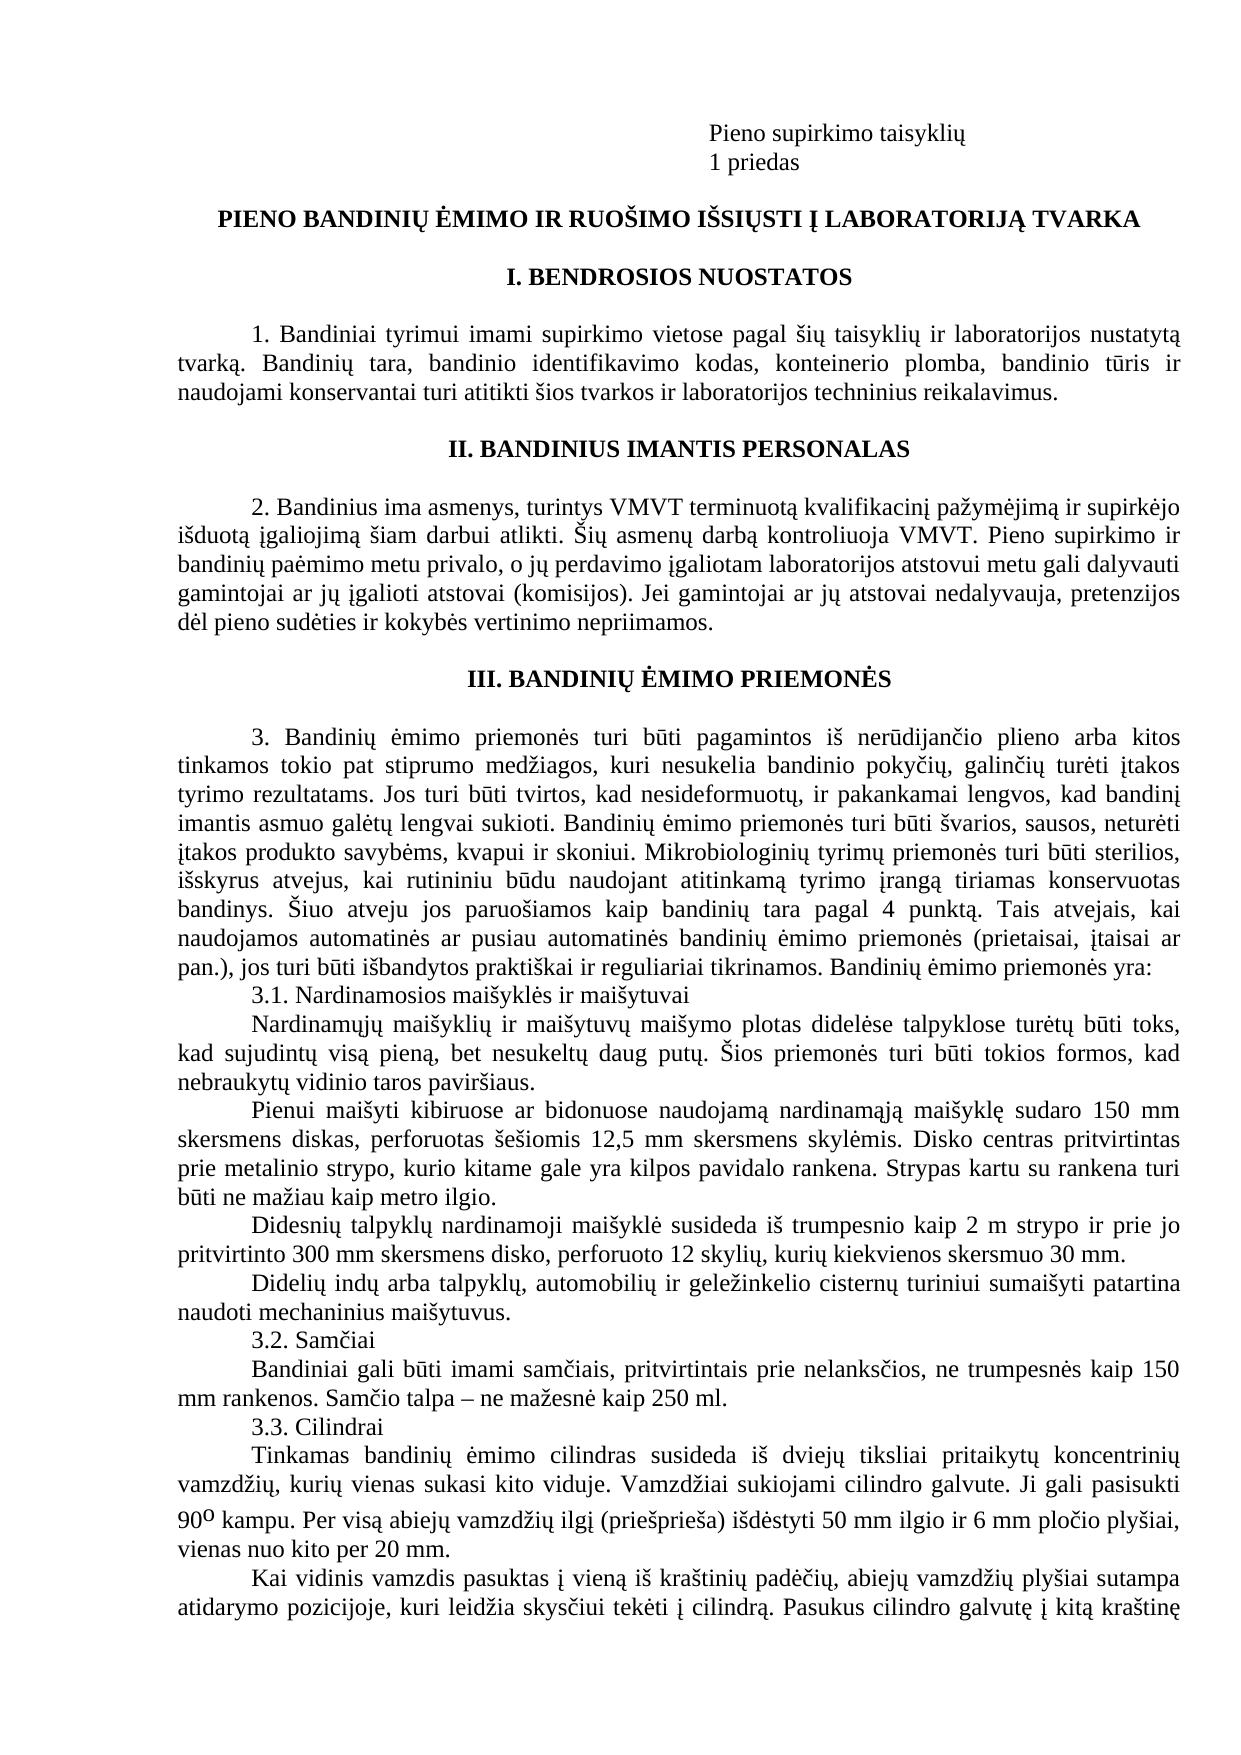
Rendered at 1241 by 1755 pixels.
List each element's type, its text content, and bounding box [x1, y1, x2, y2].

text Kai vidinis vamzdis pasuktas į vieną iš kraštinių padėčių, abiejų vamzdžių plyšiai sutampa atidarymo pozicijoje, kuri leidžia skysčiui tekėti į cilindrą. Pasukus cilindro galvutę į kitą kraštinę [177, 1563, 1181, 1620]
text III. BANDINIŲ ĖMIMO PRIEMONĖS [177, 664, 1181, 693]
text Didesnių talpyklų nardinamoji maišyklė susideda iš trumpesnio kaip 2 m strypo ir prie jo pritvirtinto 300 mm skersmens disko, perforuoto 12 skylių, kurių kiekvienos skersmuo 30 mm. [177, 1211, 1181, 1268]
text 3. Bandinių ėmimo priemonės turi būti pagamintos iš nerūdijančio plieno arba kitos tinkamos tokio pat stiprumo medžiagos, kuri nesukelia bandinio pokyčių, galinčių turėti įtakos tyrimo rezultatams. Jos turi būti tvirtos, kad nesideformuotų, ir pakankamai lengvos, kad bandinį imantis asmuo galėtų lengvai sukioti. Bandinių ėmimo priemonės turi būti švarios, sausos, neturėti įtakos produkto savybėms, kvapui ir skoniui. Mikrobiologinių tyrimų priemonės turi būti sterilios, išskyrus atvejus, kai rutininiu būdu naudojant atitinkamą tyrimo įrangą tiriamas konservuotas bandinys. Šiuo atveju jos paruošiamos kaip bandinių tara pagal 4 punktą. Tais atvejais, kai naudojamos automatinės ar pusiau automatinės bandinių ėmimo priemonės (prietaisai, įtaisai ar pan.), jos turi būti išbandytos praktiškai ir reguliariai tikrinamos. Bandinių ėmimo priemonės yra: [177, 722, 1181, 981]
text Didelių indų arba talpyklų, automobilių ir geležinkelio cisternų turiniui sumaišyti patartina naudoti mechaninius maišytuvus. [177, 1268, 1181, 1326]
text 1 priedas [177, 147, 1181, 176]
text II. BANDINIUS IMANTIS PERSONALAS [177, 434, 1181, 463]
text Pieno supirkimo taisyklių [709, 118, 1181, 147]
text Pienui maišyti kibiruose ar bidonuose naudojamą nardinamąją maišyklę sudaro 150 mm skersmens diskas, perforuotas šešiomis 12,5 mm skersmens skylėmis. Disko centras pritvirtintas prie metalinio strypo, kurio kitame gale yra kilpos pavidalo rankena. Strypas kartu su rankena turi būti ne mažiau kaip metro ilgio. [177, 1096, 1181, 1211]
text PIENO BANDINIŲ ĖMIMO IR RUOŠIMO IŠSIŲSTI Į LABORATORIJĄ TVARKA [177, 204, 1181, 233]
text 3.1. Nardinamosios maišyklės ir maišytuvai [177, 981, 1181, 1009]
text I. BENDROSIOS NUOSTATOS [177, 262, 1181, 291]
text Nardinamųjų maišyklių ir maišytuvų maišymo plotas didelėse talpyklose turėtų būti toks, kad sujudintų visą pieną, bet nesukeltų daug putų. Šios priemonės turi būti tokios formos, kad nebraukytų vidinio taros paviršiaus. [177, 1009, 1181, 1096]
text 3.3. Cilindrai [177, 1412, 1181, 1441]
text 2. Bandinius ima asmenys, turintys VMVT terminuotą kvalifikacinį pažymėjimą ir supirkėjo išduotą įgaliojimą šiam darbui atlikti. Šių asmenų darbą kontroliuoja VMVT. Pieno supirkimo ir bandinių paėmimo metu privalo, o jų perdavimo įgaliotam laboratorijos atstovui metu gali dalyvauti gamintojai ar jų įgalioti atstovai (komisijos). Jei gamintojai ar jų atstovai nedalyvauja, pretenzijos dėl pieno sudėties ir kokybės vertinimo nepriimamos. [177, 492, 1181, 636]
text 1. Bandiniai tyrimui imami supirkimo vietose pagal šių taisyklių ir laboratorijos nustatytą tvarką. Bandinių tara, bandinio identifikavimo kodas, konteinerio plomba, bandinio tūris ir naudojami konservantai turi atitikti šios tvarkos ir laboratorijos techninius reikalavimus. [177, 319, 1181, 406]
text Bandiniai gali būti imami samčiais, pritvirtintais prie nelanksčios, ne trumpesnės kaip 150 mm rankenos. Samčio talpa – ne mažesnė kaip 250 ml. [177, 1354, 1181, 1412]
text 3.2. Samčiai [177, 1326, 1181, 1354]
text Tinkamas bandinių ėmimo cilindras susideda iš dviejų tiksliai pritaikytų koncentrinių vamzdžių, kurių vienas sukasi kito viduje. Vamzdžiai sukiojami cilindro galvute. Ji gali pasisukti 90o kampu. Per visą abiejų vamzdžių ilgį (priešprieša) išdėstyti 50 mm ilgio ir 6 mm pločio plyšiai, vienas nuo kito per 20 mm. [177, 1441, 1181, 1563]
